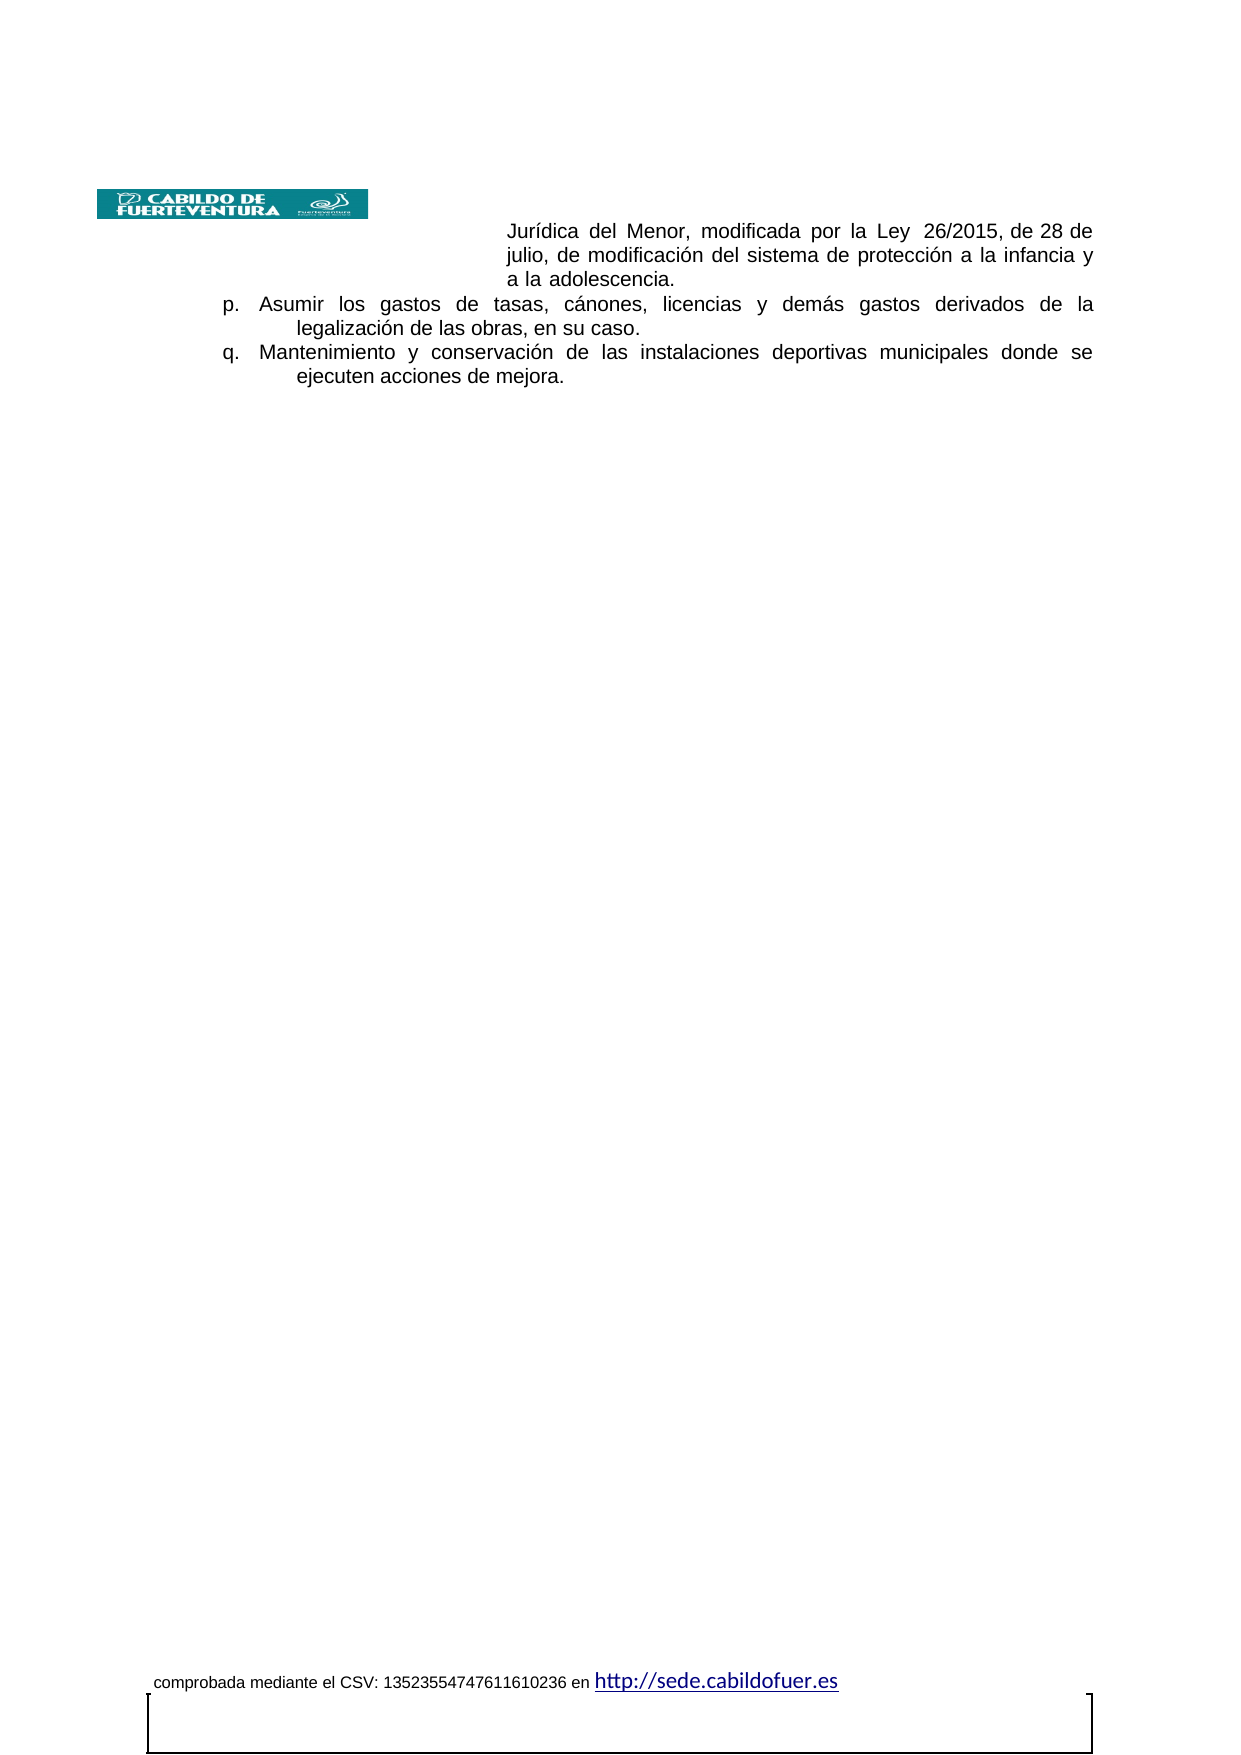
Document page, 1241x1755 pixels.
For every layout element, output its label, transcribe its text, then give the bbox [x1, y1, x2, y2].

list Asumir los gastos de tasas, cánones, licencias y demás gastos derivados de la legalización de las obras, en su caso. [222, 291, 1093, 339]
list Mantenimiento y conservación de las instalaciones deportivas municipales donde se ejecuten acciones de mejora. [222, 339, 1093, 388]
picture [97, 189, 369, 219]
list Jurídica del Menor, modificada por la Ley 26/2015, de 28 de julio, de modificación del sistema de protección a la infancia y a la adolescencia. [433, 219, 1093, 291]
